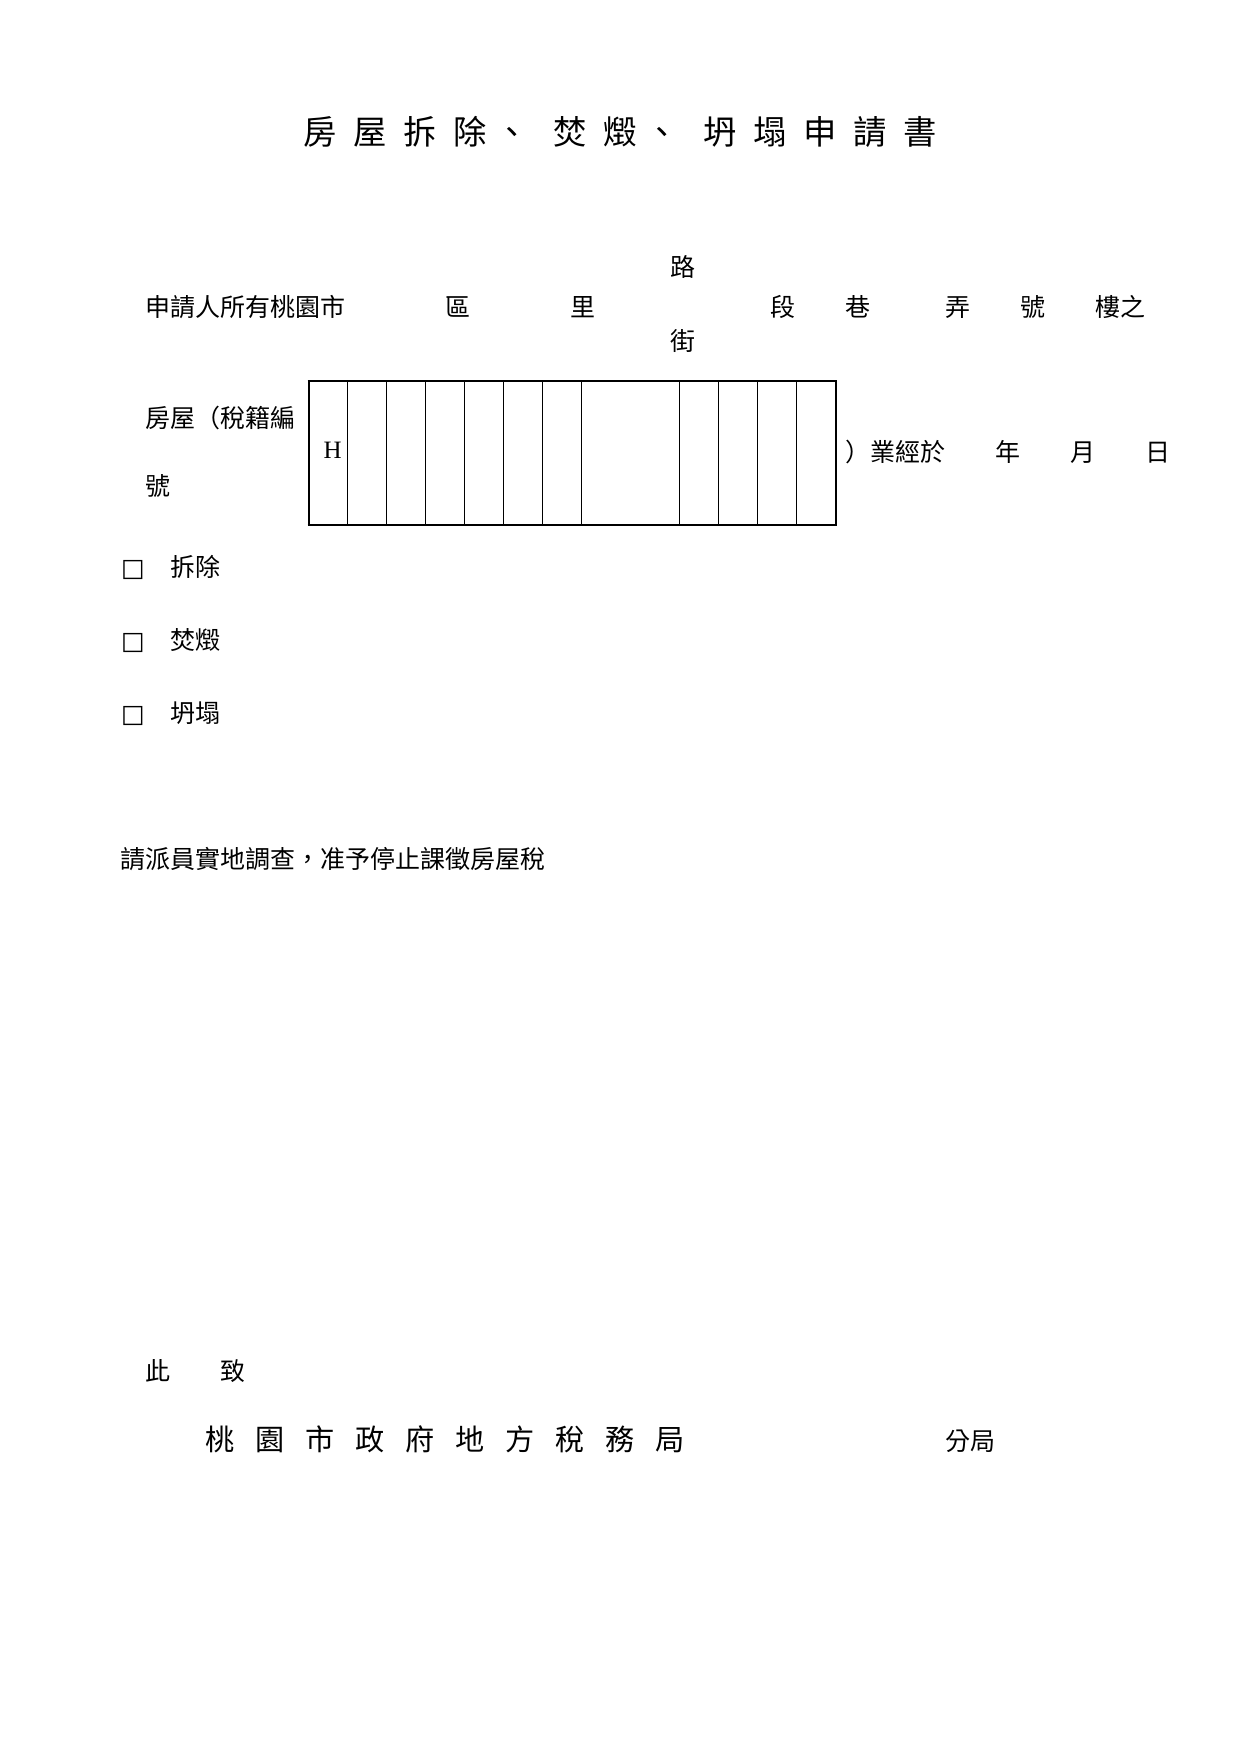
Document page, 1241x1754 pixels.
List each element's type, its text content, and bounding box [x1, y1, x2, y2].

text □拆除 [120, 532, 1120, 599]
text □焚燬 [120, 605, 1120, 673]
table_header 段 巷 弄 號 樓之 [705, 232, 1186, 380]
table_cell [543, 382, 581, 524]
table_header 申請人所有桃園市 區 里 [122, 232, 666, 380]
table_cell [348, 382, 386, 524]
table_cell 房屋（稅籍編號 [122, 380, 308, 524]
table_cell [680, 382, 718, 524]
table_cell [719, 382, 757, 524]
text 房屋拆除、焚燬、坍塌申請書 [120, 96, 1120, 164]
table_cell ）業經於 年 月 日 [837, 380, 1186, 524]
table_header 路 街 [666, 232, 704, 380]
table_cell [387, 382, 425, 524]
table_cell [465, 382, 503, 524]
table_cell [426, 382, 464, 524]
table_cell [797, 382, 835, 524]
text 請派員實地調查，准予停止課徵房屋稅 [120, 824, 1120, 892]
table_cell H [310, 382, 347, 524]
text □坍塌 [120, 678, 1120, 746]
table_cell [758, 382, 796, 524]
text 此 致 [120, 1336, 1120, 1404]
text 桃園市政府地方稅務局 分局 [120, 1404, 1120, 1472]
table_cell [582, 382, 679, 524]
table_cell [504, 382, 542, 524]
